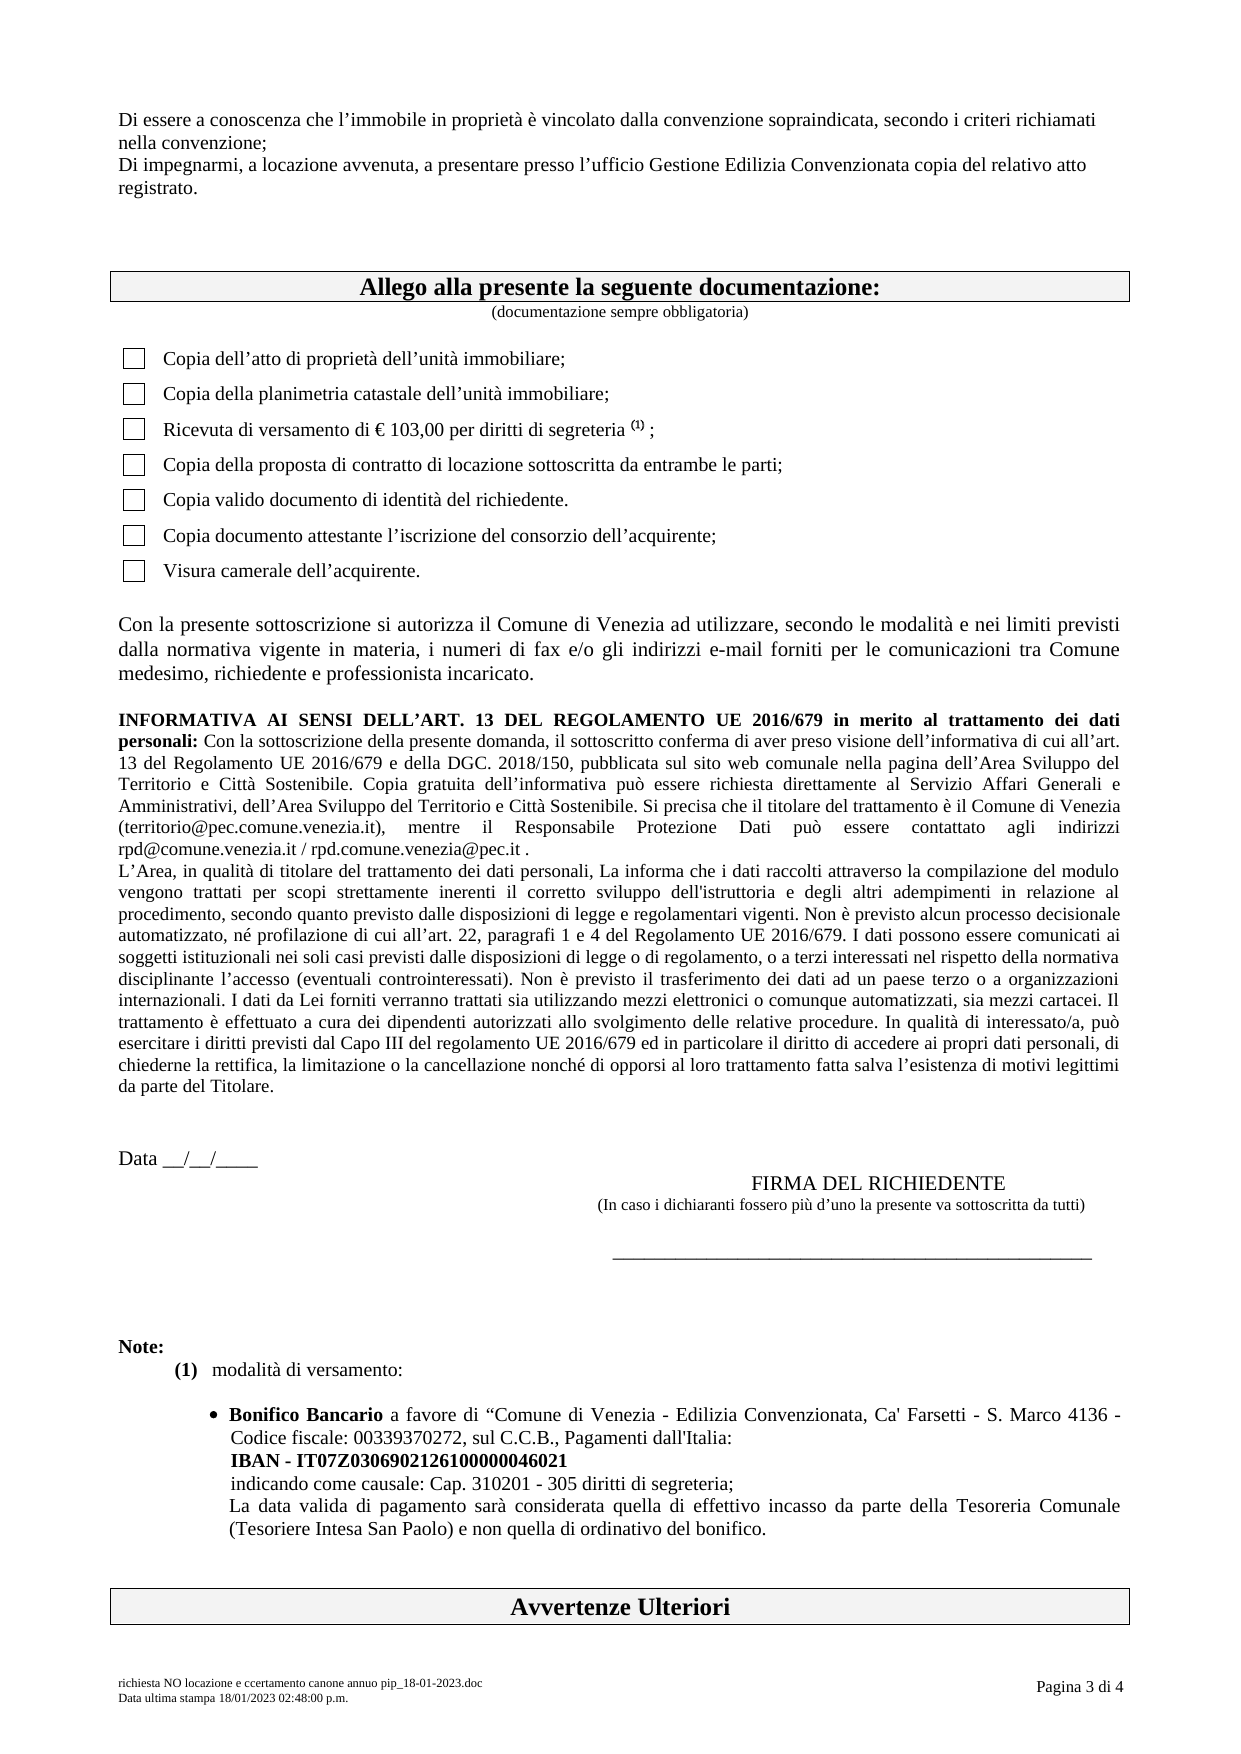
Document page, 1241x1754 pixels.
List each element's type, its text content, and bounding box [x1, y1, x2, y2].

table_cell [111, 447, 156, 482]
table_header Di essere a conoscenza che l’immobile in proprietà è vincolato dalla convenzione sopraindicata, secondo i criteri richiamati nella convenzione; [111, 108, 1129, 153]
text (documentazione sempre obbligatoria) [118, 302, 1122, 321]
text Note: [118, 1335, 1122, 1357]
table_cell Visura camerale dell’acquirente. [156, 553, 1129, 588]
text L’Area, in qualità di titolare del trattamento dei dati personali, La informa che i dati raccolti attraverso la compilazione del modulo vengono trattati per scopi strettamente inerenti il corretto sviluppo dell'istruttoria e degli altri adempimenti in relazione al procedimento, secondo quanto previsto dalle disposizioni di legge e regolamentari vigenti. Non è previsto alcun processo decisionale automatizzato, né profilazione di cui all’art. 22, paragrafi 1 e 4 del Regolamento UE 2016/679. I dati possono essere comunicati ai soggetti istituzionali nei soli casi previsti dalle disposizioni di legge o di regolamento, o a terzi interessati nel rispetto della normativa disciplinante l’accesso (eventuali controinteressati). Non è previsto il trasferimento dei dati ad un paese terzo o a organizzazioni internazionali. I dati da Lei forniti verranno trattati sia utilizzando mezzi elettronici o comunque automatizzati, sia mezzi cartacei. Il trattamento è effettuato a cura dei dipendenti autorizzati allo svolgimento delle relative procedure. In qualità di interessato/a, può esercitare i diritti previsti dal Capo III del regolamento UE 2016/679 ed in particolare il diritto di accedere ai propri dati personali, di chiederne la rettifica, la limitazione o la cancellazione nonché di opporsi al loro trattamento fatta salva l’esistenza di motivi legittimi da parte del Titolare. [118, 859, 1122, 1097]
table_header Avvertenze Ulteriori [111, 1589, 1129, 1623]
text IBAN - IT07Z0306902126100000046021 [230, 1449, 1122, 1472]
table_cell [111, 518, 156, 553]
list modalità di versamento: [174, 1357, 1122, 1380]
text INFORMATIVA AI SENSI DELL’ART. 13 DEL REGOLAMENTO UE 2016/679 in merito al trattamento dei dati personali: Con la sottoscrizione della presente domanda, il sottoscritto conferma di aver preso visione dell’informativa di cui all’art. 13 del Regolamento UE 2016/679 e della DGC. 2018/150, pubblicata sul sito web comunale nella pagina dell’Area Sviluppo del Territorio e Città Sostenibile. Copia gratuita dell’informativa può essere richiesta direttamente al Servizio Affari Generali e Amministrativi, dell’Area Sviluppo del Territorio e Città Sostenibile. Si precisa che il titolare del trattamento è il Comune di Venezia (territorio@pec.comune.venezia.it), mentre il Responsabile Protezione Dati può essere contattato agli indirizzi rpd@comune.venezia.it / rpd.comune.venezia@pec.it . [118, 709, 1122, 859]
table_cell Copia della planimetria catastale dell’unità immobiliare; [156, 376, 1129, 411]
table_cell [111, 376, 156, 411]
table_cell [111, 411, 156, 447]
text La data valida di pagamento sarà considerata quella di effettivo incasso da parte della Tesoreria Comunale (Tesoriere Intesa San Paolo) e non quella di ordinativo del bonifico. [229, 1494, 1122, 1540]
text ______________________________________________ [487, 1238, 1122, 1262]
table_cell [111, 553, 156, 588]
text (In caso i dichiaranti fossero più d’uno la presente va sottoscritta da tutti) [561, 1195, 1122, 1214]
table_cell Di impegnarmi, a locazione avvenuta, a presentare presso l’ufficio Gestione Edilizia Convenzionata copia del relativo atto registrato. [111, 154, 1129, 199]
table_cell Copia documento attestante l’iscrizione del consorzio dell’acquirente; [156, 518, 1129, 553]
table_cell Ricevuta di versamento di € 103,00 per diritti di segreteria (1) ; [156, 411, 1129, 447]
table_header Allego alla presente la seguente documentazione: [111, 272, 1129, 301]
text Data __/__/____ [118, 1142, 1122, 1171]
text Con la presente sottoscrizione si autorizza il Comune di Venezia ad utilizzare, secondo le modalità e nei limiti previsti dalla normativa vigente in materia, i numeri di fax e/o gli indirizzi e-mail forniti per le comunicazioni tra Comune medesimo, richiedente e professionista incaricato. [118, 612, 1122, 684]
table_header Copia dell’atto di proprietà dell’unità immobiliare; [156, 340, 1129, 376]
text FIRMA DEL RICHIEDENTE [561, 1171, 1122, 1195]
text indicando come causale: Cap. 310201 - 305 diritti di segreteria; [230, 1472, 1122, 1494]
table_header [111, 340, 156, 376]
table_cell Copia della proposta di contratto di locazione sottoscritta da entrambe le parti; [156, 447, 1129, 482]
table_cell [111, 482, 156, 517]
list Bonifico Bancario a favore di “Comune di Venezia - Edilizia Convenzionata, Ca' Farsetti - S. Marco 4136 - Codice fiscale: 00339370272, sul C.C.B., Pagamenti dall'Italia: [210, 1403, 1122, 1449]
table_cell Copia valido documento di identità del richiedente. [156, 482, 1129, 517]
